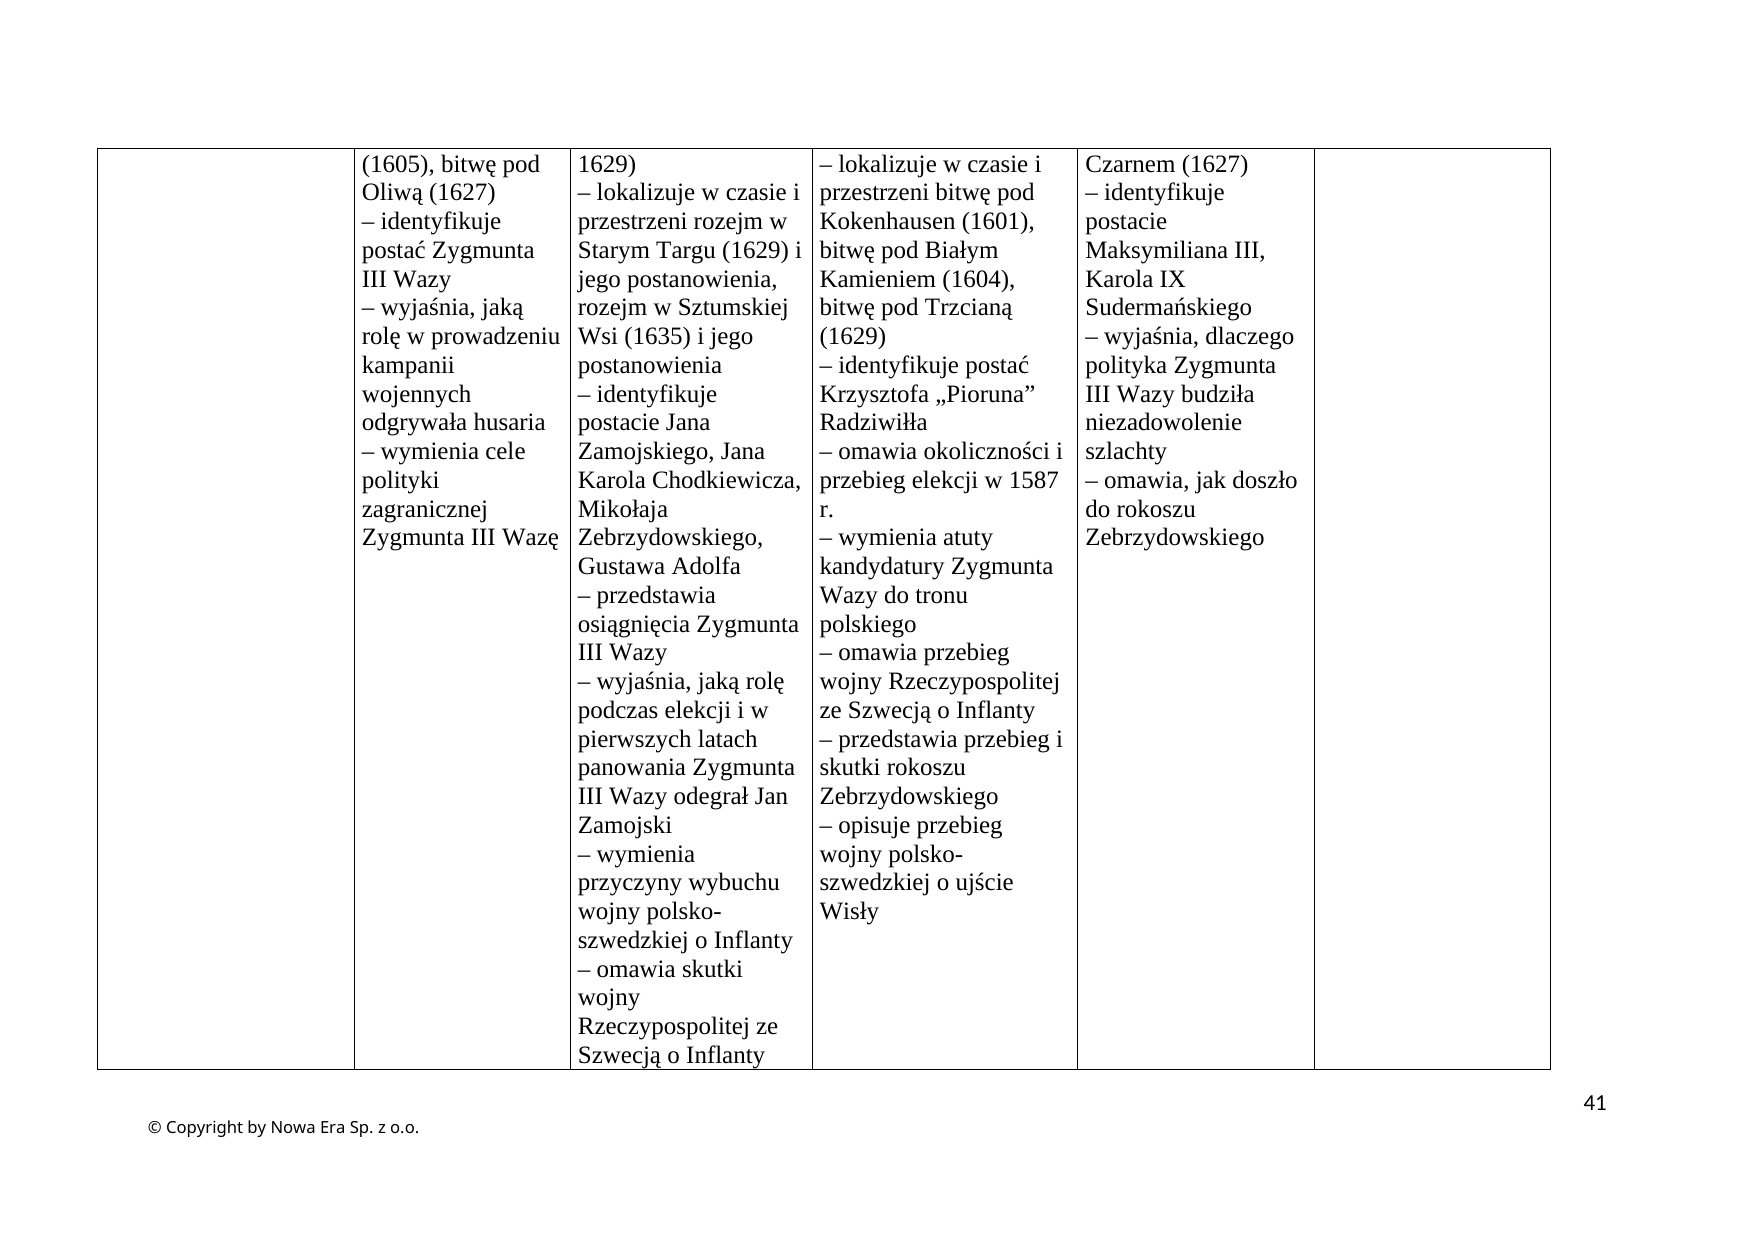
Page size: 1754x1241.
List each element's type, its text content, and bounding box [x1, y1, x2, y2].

table_cell (1605), bitwę pod Oliwą (1627) – identyfikuje postać Zygmunta III Wazy – wyjaśnia, jaką rolę w prowadzeniu kampanii wojennych odgrywała husaria – wymienia cele polityki zagranicznej Zygmunta III Wazę [355, 149, 570, 1069]
table_cell 1629) – lokalizuje w czasie i przestrzeni rozejm w Starym Targu (1629) i jego postanowienia, rozejm w Sztumskiej Wsi (1635) i jego postanowienia – identyfikuje postacie Jana Zamojskiego, Jana Karola Chodkiewicza, Mikołaja Zebrzydowskiego, Gustawa Adolfa – przedstawia osiągnięcia Zygmunta III Wazy – wyjaśnia, jaką rolę podczas elekcji i w pierwszych latach panowania Zygmunta III Wazy odegrał Jan Zamojski – wymienia przyczyny wybuchu wojny polsko-szwedzkiej o Inflanty – omawia skutki wojny Rzeczypospolitej ze Szwecją o Inflanty [571, 149, 812, 1069]
table_cell Czarnem (1627) – identyfikuje postacie Maksymiliana III, Karola IX Sudermańskiego – wyjaśnia, dlaczego polityka Zygmunta III Wazy budziła niezadowolenie szlachty – omawia, jak doszło do rokoszu Zebrzydowskiego [1078, 149, 1314, 1069]
table_cell – lokalizuje w czasie i przestrzeni bitwę pod Kokenhausen (1601), bitwę pod Białym Kamieniem (1604), bitwę pod Trzcianą (1629) – identyfikuje postać Krzysztofa „Pioruna” Radziwiłła – omawia okoliczności i przebieg elekcji w 1587 r. – wymienia atuty kandydatury Zygmunta Wazy do tronu polskiego – omawia przebieg wojny Rzeczypospolitej ze Szwecją o Inflanty – przedstawia przebieg i skutki rokoszu Zebrzydowskiego – opisuje przebieg wojny polsko-szwedzkiej o ujście Wisły [813, 149, 1077, 1069]
table_cell [1315, 149, 1550, 1069]
table_cell [98, 149, 354, 1069]
